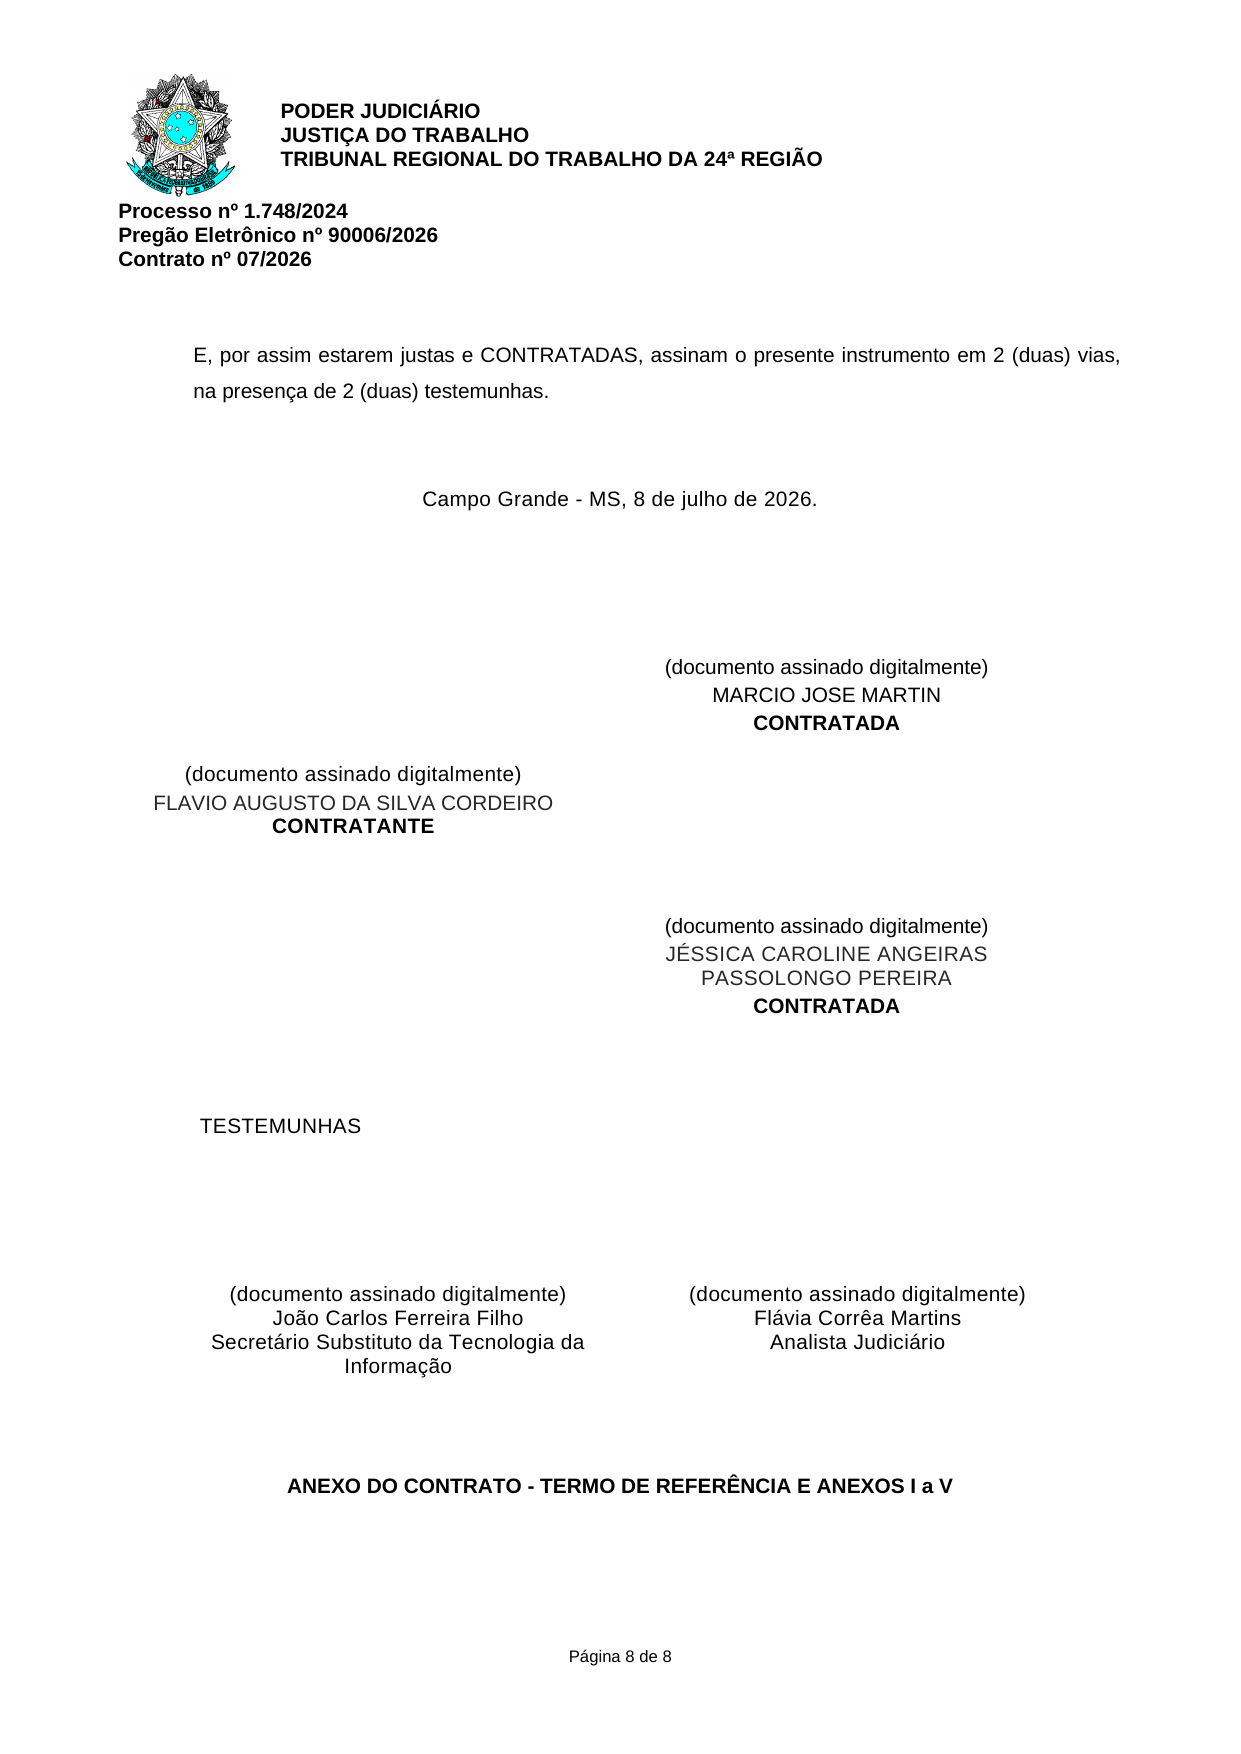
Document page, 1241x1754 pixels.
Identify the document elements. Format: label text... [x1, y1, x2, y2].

table_header [1079, 595, 1107, 1018]
text E, por assim estarem justas e CONTRATADAS, assinam o presente instrumento em 2 (duas) vias, na presença de 2 (duas) testemunhas. [193, 343, 1122, 403]
table_cell [133, 1234, 188, 1401]
table_header (documento assinado digitalmente) MARCIO JOSE MARTIN CONTRATADA (documento assinado digitalmente) JÉSSICA CAROLINE ANGEIRAS PASSOLONGO PEREIRA CONTRATADA [591, 595, 1079, 1018]
table_cell TESTEMUNHAS [188, 1018, 1107, 1234]
table_cell (documento assinado digitalmente) Flávia Corrêa Martins Analista Judiciário [626, 1234, 1107, 1401]
picture [125, 73, 237, 197]
table_cell (documento assinado digitalmente) João Carlos Ferreira Filho Secretário Substituto da Tecnologia da Informação [188, 1234, 626, 1401]
text ANEXO DO CONTRATO - TERMO DE REFERÊNCIA E ANEXOS I a V [118, 1474, 1122, 1498]
table_cell [133, 1018, 188, 1234]
table_header (documento assinado digitalmente) FLAVIO AUGUSTO DA SILVA CORDEIRO CONTRATANTE [133, 595, 591, 1018]
text Campo Grande - MS, 8 de julho de 2026. [118, 487, 1122, 511]
